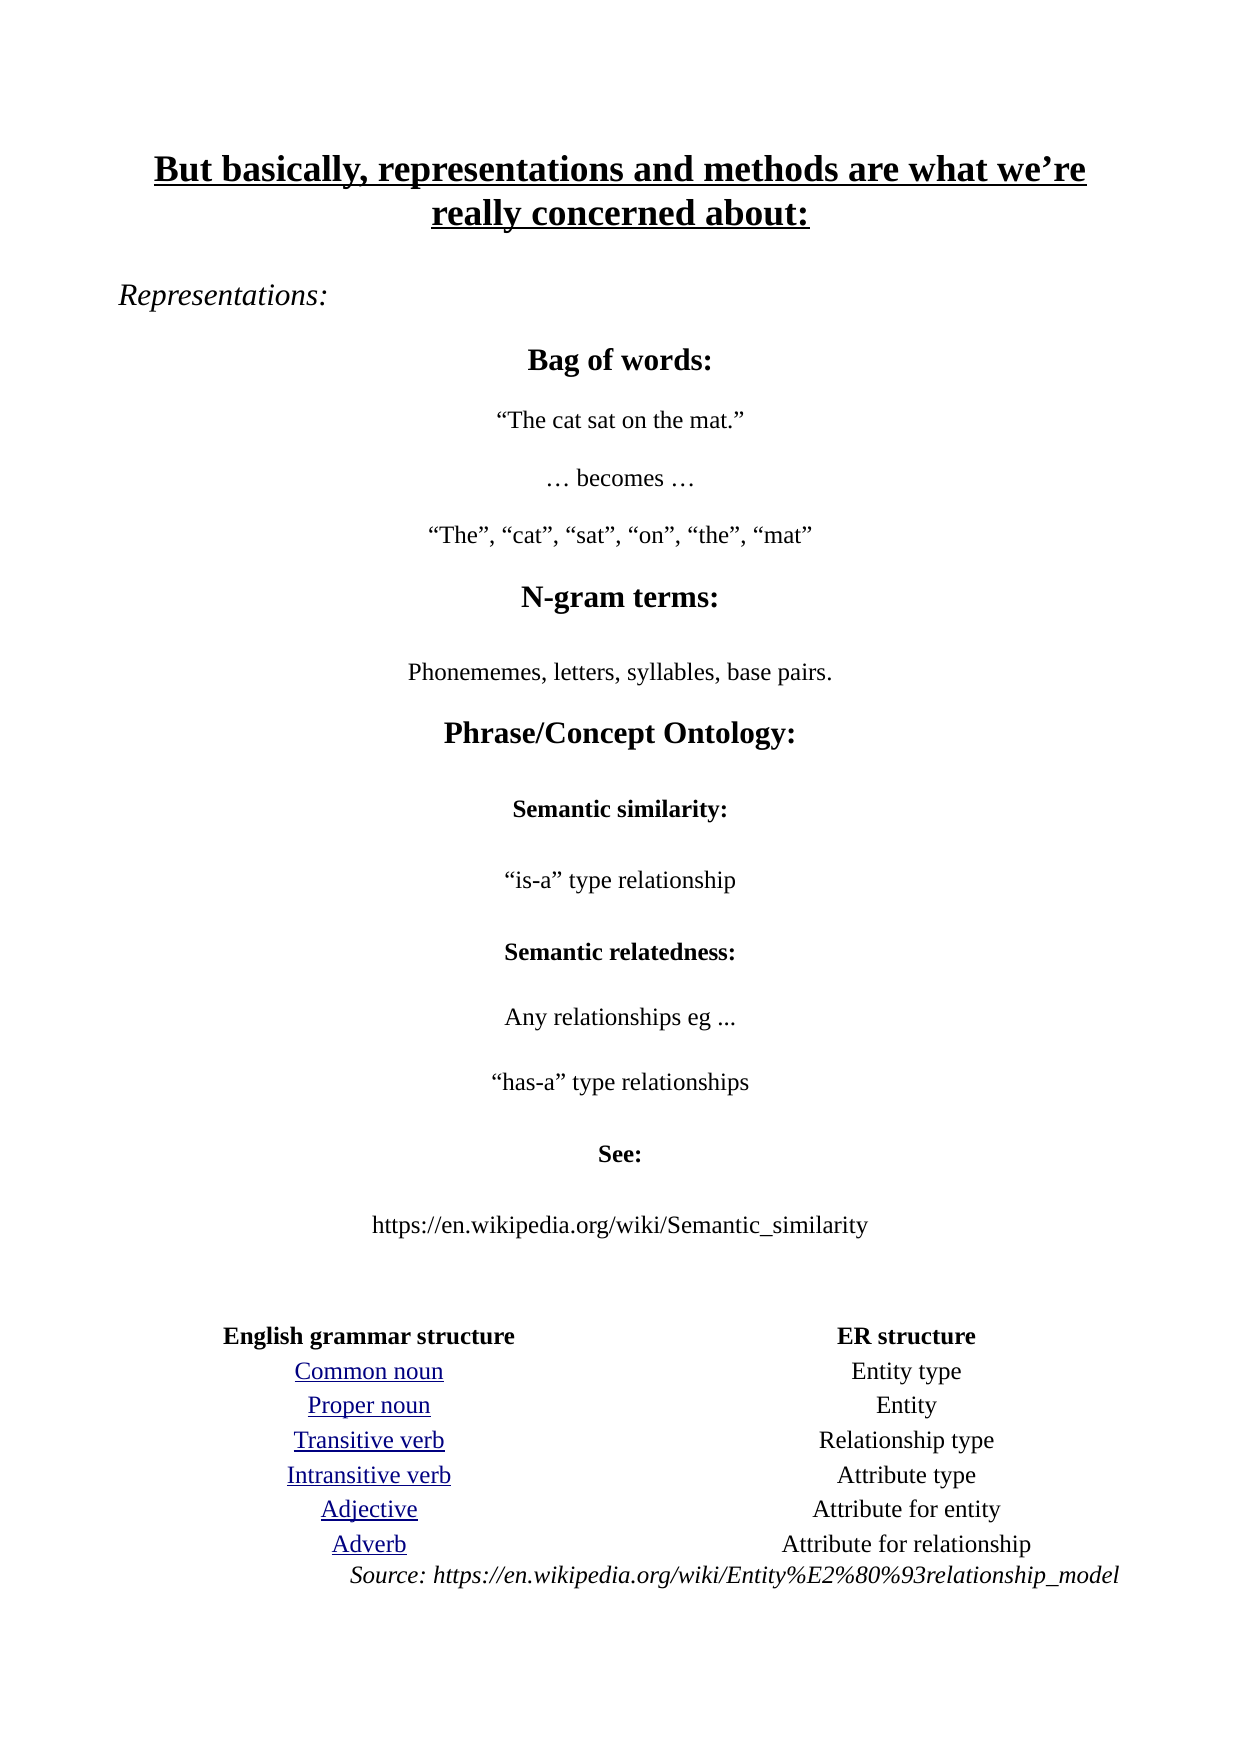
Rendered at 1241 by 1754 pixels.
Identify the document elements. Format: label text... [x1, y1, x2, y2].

table_cell Common noun [118, 1353, 620, 1388]
text … becomes … [118, 463, 1122, 492]
text But basically, representations and methods are what we’re really concerned about: [118, 147, 1122, 233]
text “has-a” type relationships [118, 1067, 1122, 1096]
table_header English grammar structure [118, 1319, 620, 1353]
table_cell Attribute type [620, 1457, 1199, 1491]
text N-gram terms: [118, 578, 1122, 614]
text Phonememes, letters, syllables, base pairs. [118, 657, 1122, 686]
table_cell Attribute for entity [620, 1491, 1199, 1526]
table_cell Transitive verb [118, 1422, 620, 1457]
text Semantic relatedness: [118, 937, 1122, 966]
text Phrase/Concept Ontology: [118, 715, 1122, 751]
text See: [118, 1139, 1122, 1167]
table_cell Proper noun [118, 1388, 620, 1422]
table_cell Intransitive verb [118, 1457, 620, 1491]
text “The cat sat on the mat.” [118, 406, 1122, 434]
table_header ER structure [620, 1319, 1199, 1353]
table_cell Relationship type [620, 1422, 1199, 1457]
text https://en.wikipedia.org/wiki/Semantic_similarity [118, 1211, 1122, 1239]
table_cell Entity [620, 1388, 1199, 1422]
text Semantic similarity: [118, 794, 1122, 822]
text Bag of words: [118, 341, 1122, 377]
text Any relationships eg ... [118, 1002, 1122, 1031]
table_cell Adjective [118, 1491, 620, 1526]
table_cell Attribute for relationship [620, 1526, 1199, 1561]
text “The”, “cat”, “sat”, “on”, “the”, “mat” [118, 521, 1122, 549]
table_cell Entity type [620, 1353, 1199, 1388]
table_cell Adverb [118, 1526, 620, 1561]
text Representations: [118, 276, 1122, 312]
text Source: https://en.wikipedia.org/wiki/Entity%E2%80%93relationship_model [118, 1561, 1122, 1589]
text “is-a” type relationship [118, 866, 1122, 894]
